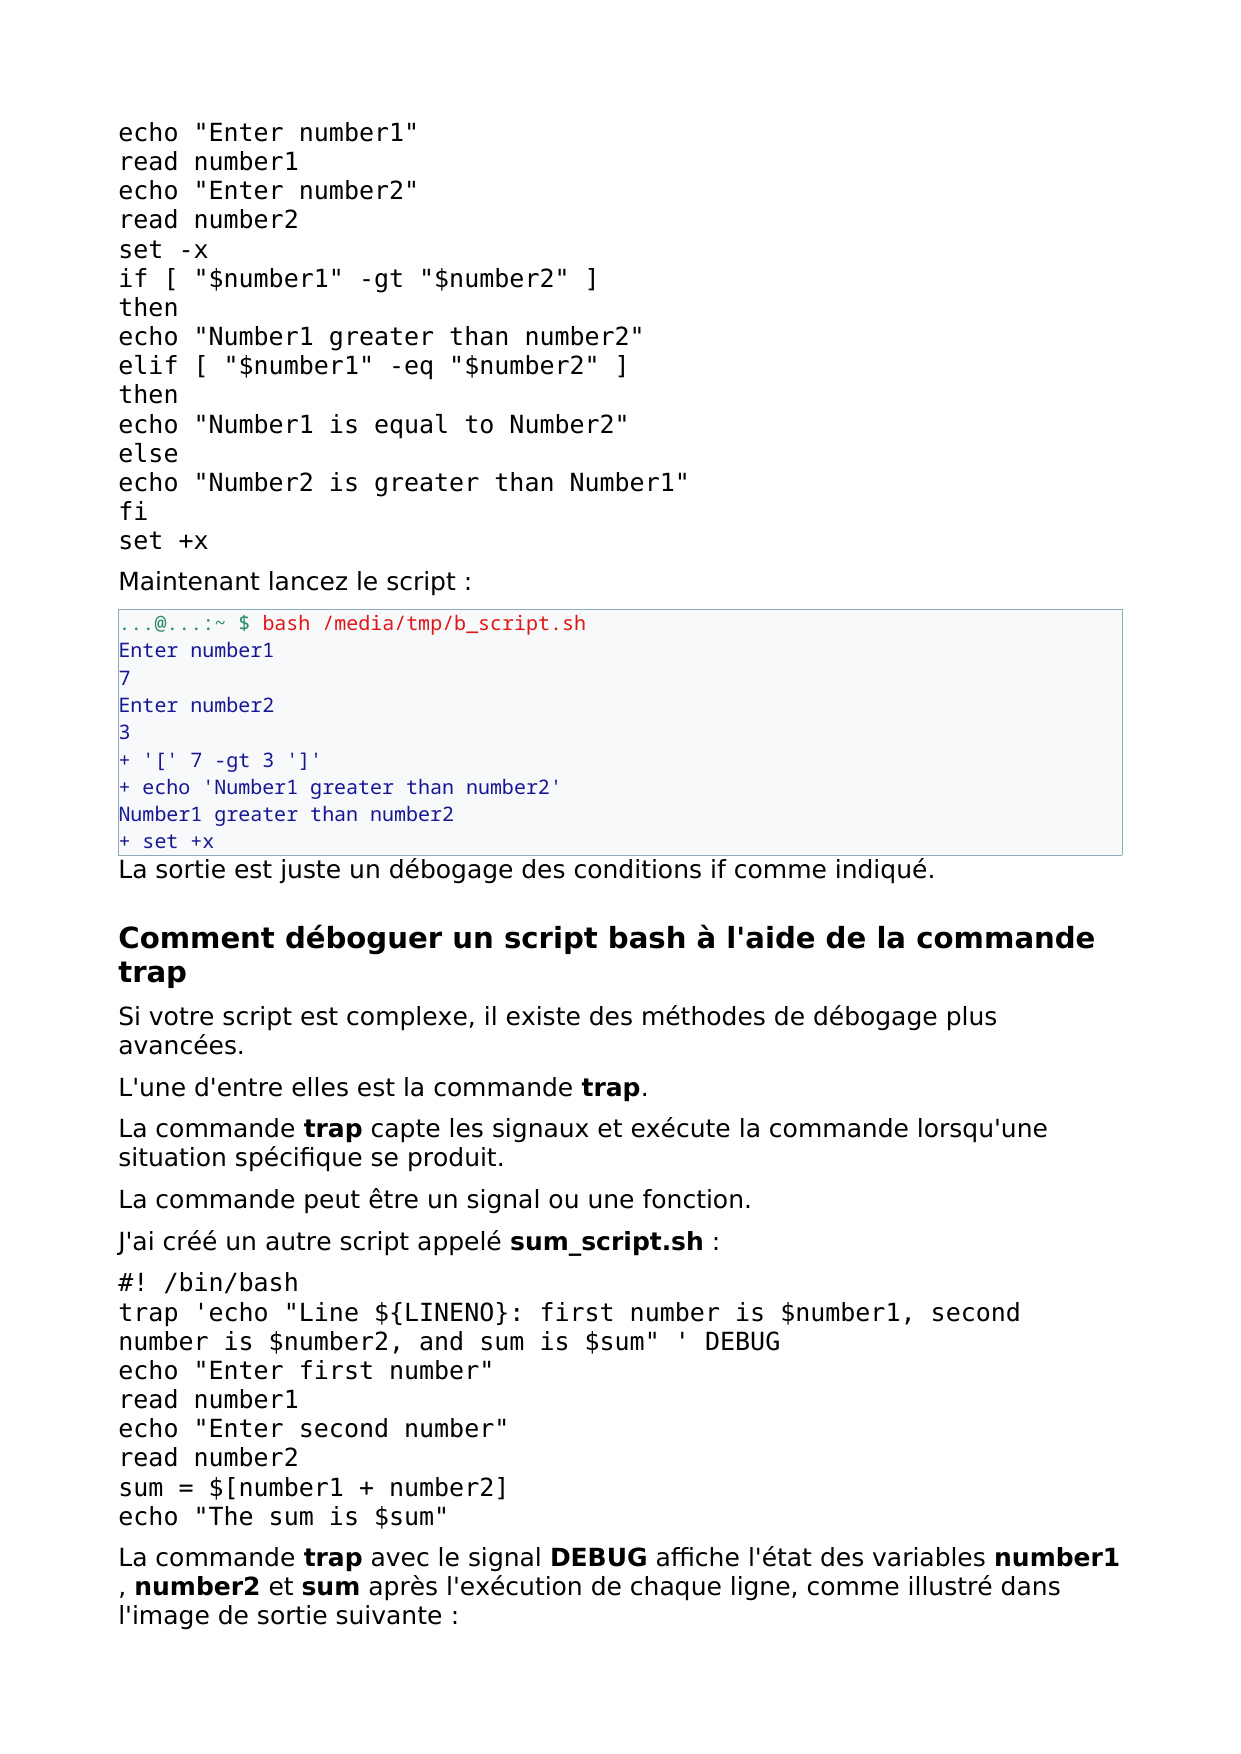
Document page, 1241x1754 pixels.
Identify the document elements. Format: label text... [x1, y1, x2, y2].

text J'ai créé un autre script appelé sum_script.sh : [118, 1227, 1122, 1256]
text La commande peut être un signal ou une fonction. [118, 1185, 1122, 1214]
text La commande trap avec le signal DEBUG affiche l'état des variables number1 , number2 et sum après l'exécution de chaque ligne, comme illustré dans l'image de sortie suivante : [118, 1543, 1122, 1630]
text Si votre script est complexe, il existe des méthodes de débogage plus avancées. [118, 1002, 1122, 1060]
text ...@...:~ $ bash /media/tmp/b_script.sh Enter number1 7 Enter number2 3 + '[' 7 -gt 3 ']' + echo 'Number1 greater than number2' Number1 greater than number2 + set +x [119, 610, 1122, 855]
text Maintenant lancez le script : [118, 567, 1122, 597]
text La commande trap capte les signaux et exécute la commande lorsqu'une situation spécifique se produit. [118, 1114, 1122, 1173]
text #! /bin/bash trap 'echo "Line ${LINENO}: first number is $number1, second number is $number2, and sum is $sum" ' DEBUG echo "Enter first number" read number1 echo "Enter second number" read number2 sum = $[number1 + number2] echo "The sum is $sum" [118, 1269, 1122, 1531]
text L'une d'entre elles est la commande trap. [118, 1073, 1122, 1102]
text La sortie est juste un débogage des conditions if comme indiqué. [118, 856, 1122, 884]
text echo "Enter number1" read number1 echo "Enter number2" read number2 set -x if [ "$number1" -gt "$number2" ] then echo "Number1 greater than number2" elif [ "$number1" -eq "$number2" ] then echo "Number1 is equal to Number2" else echo "Number2 is greater than Number1" fi set +x [118, 118, 1122, 556]
subtitle Comment déboguer un script bash à l'aide de la commande trap [118, 922, 1122, 989]
